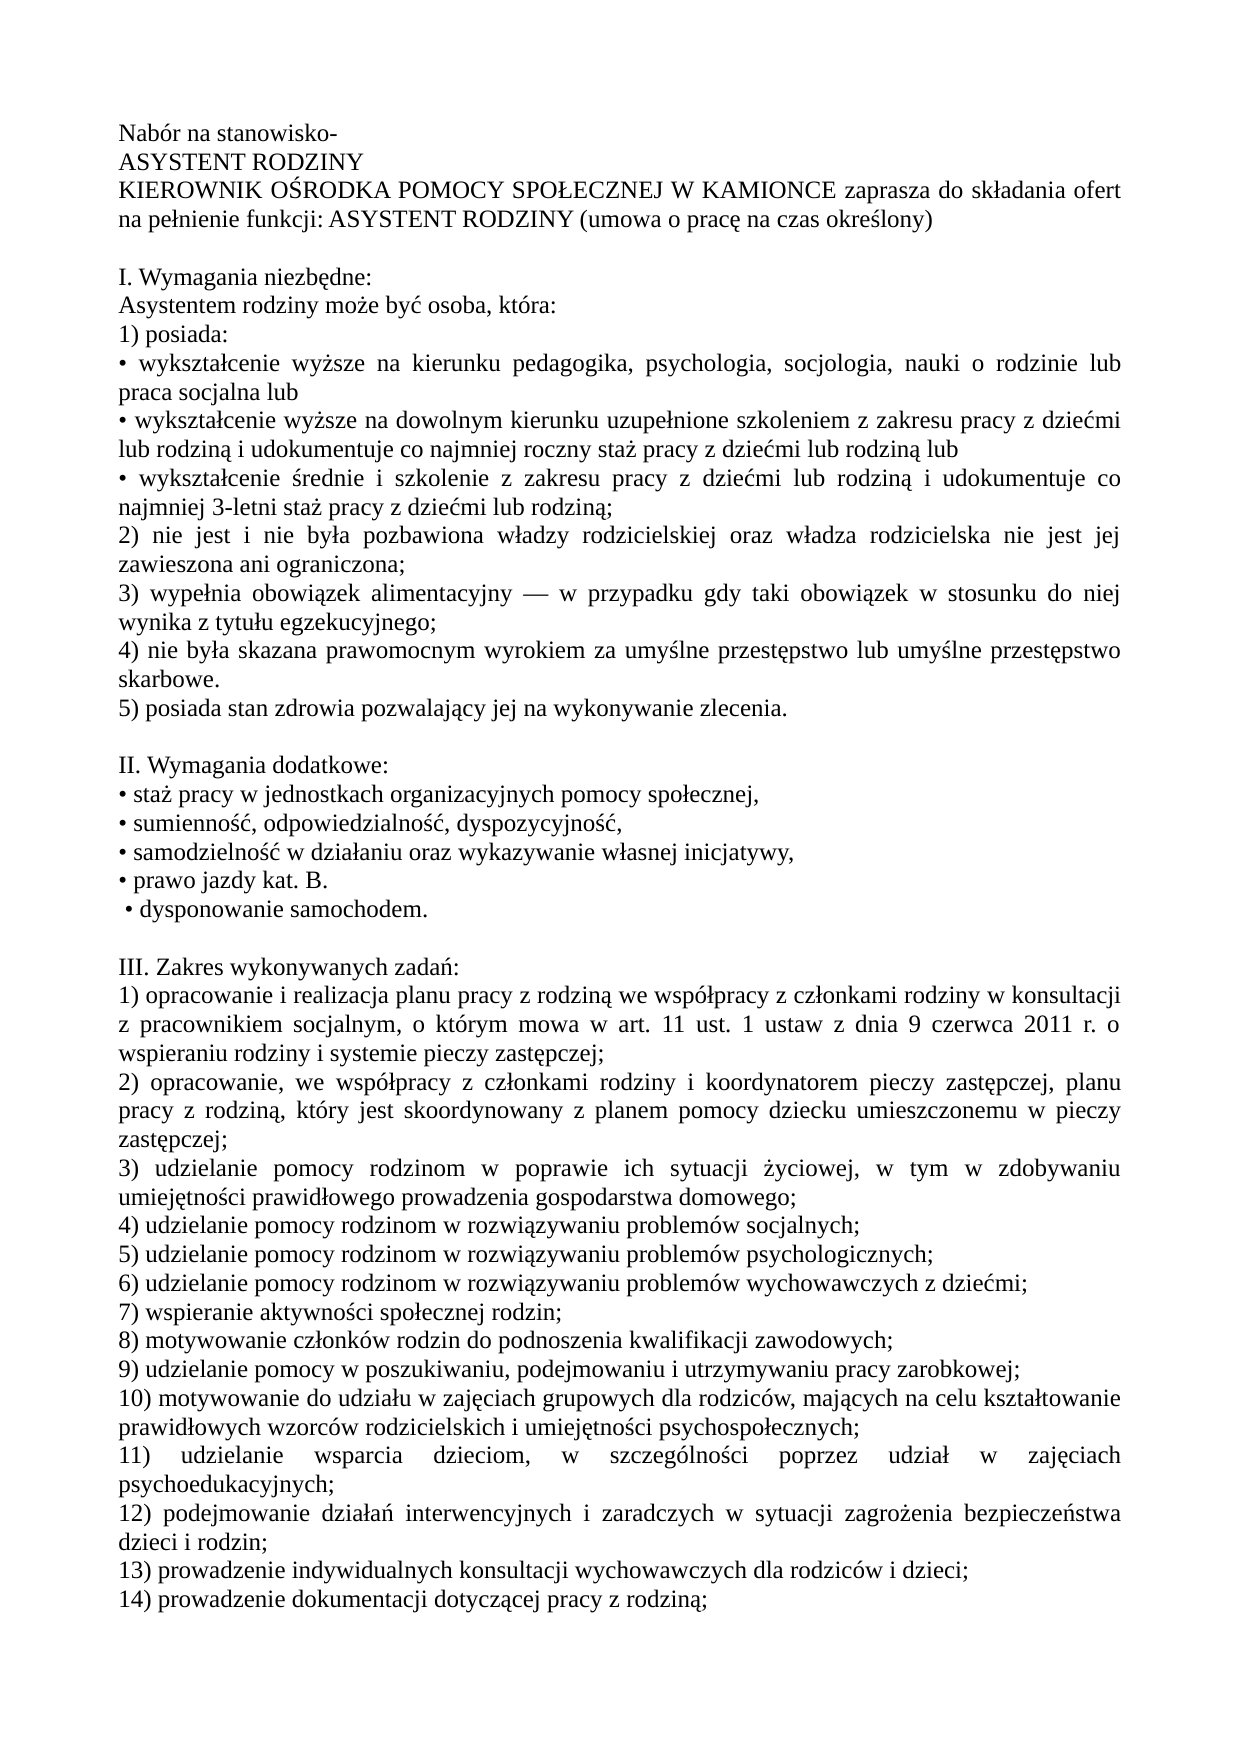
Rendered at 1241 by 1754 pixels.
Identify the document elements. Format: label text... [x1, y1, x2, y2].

text 11) udzielanie wsparcia dzieciom, w szczególności poprzez udział w zajęciach psychoedukacyjnych; [118, 1441, 1122, 1498]
text 2) nie jest i nie była pozbawiona władzy rodzicielskiej oraz władza rodzicielska nie jest jej zawieszona ani ograniczona; [118, 521, 1122, 578]
text 10) motywowanie do udziału w zajęciach grupowych dla rodziców, mających na celu kształtowanie prawidłowych wzorców rodzicielskich i umiejętności psychospołecznych; [118, 1383, 1122, 1441]
text 13) prowadzenie indywidualnych konsultacji wychowawczych dla rodziców i dzieci; [118, 1556, 1122, 1584]
text I. Wymagania niezbędne: [118, 262, 1122, 291]
text 14) prowadzenie dokumentacji dotyczącej pracy z rodziną; [118, 1584, 1122, 1613]
text 5) udzielanie pomocy rodzinom w rozwiązywaniu problemów psychologicznych; [118, 1239, 1122, 1268]
text • samodzielność w działaniu oraz wykazywanie własnej inicjatywy, [118, 837, 1122, 866]
text 12) podejmowanie działań interwencyjnych i zaradczych w sytuacji zagrożenia bezpieczeństwa dzieci i rodzin; [118, 1498, 1122, 1556]
text 4) udzielanie pomocy rodzinom w rozwiązywaniu problemów socjalnych; [118, 1211, 1122, 1239]
text 8) motywowanie członków rodzin do podnoszenia kwalifikacji zawodowych; [118, 1326, 1122, 1354]
text Asystentem rodziny może być osoba, która: [118, 291, 1122, 319]
text Nabór na stanowisko- [118, 118, 1122, 147]
text • sumienność, odpowiedzialność, dyspozycyjność, [118, 808, 1122, 837]
text 9) udzielanie pomocy w poszukiwaniu, podejmowaniu i utrzymywaniu pracy zarobkowej; [118, 1354, 1122, 1383]
text 7) wspieranie aktywności społecznej rodzin; [118, 1297, 1122, 1326]
text • dysponowanie samochodem. [118, 894, 1122, 923]
text KIEROWNIK OŚRODKA POMOCY SPOŁECZNEJ W KAMIONCE zaprasza do składania ofert na pełnienie funkcji: ASYSTENT RODZINY (umowa o pracę na czas określony) [118, 176, 1122, 233]
text • prawo jazdy kat. B. [118, 866, 1122, 894]
text 3) udzielanie pomocy rodzinom w poprawie ich sytuacji życiowej, w tym w zdobywaniu umiejętności prawidłowego prowadzenia gospodarstwa domowego; [118, 1153, 1122, 1211]
text III. Zakres wykonywanych zadań: [118, 952, 1122, 981]
text II. Wymagania dodatkowe: [118, 751, 1122, 779]
text 3) wypełnia obowiązek alimentacyjny — w przypadku gdy taki obowiązek w stosunku do niej wynika z tytułu egzekucyjnego; [118, 578, 1122, 636]
text • wykształcenie wyższe na kierunku pedagogika, psychologia, socjologia, nauki o rodzinie lub praca socjalna lub [118, 348, 1122, 406]
text 1) opracowanie i realizacja planu pracy z rodziną we współpracy z członkami rodziny w konsultacji z pracownikiem socjalnym, o którym mowa w art. 11 ust. 1 ustaw z dnia 9 czerwca 2011 r. o wspieraniu rodziny i systemie pieczy zastępczej; [118, 981, 1122, 1067]
text 6) udzielanie pomocy rodzinom w rozwiązywaniu problemów wychowawczych z dziećmi; [118, 1268, 1122, 1297]
text 5) posiada stan zdrowia pozwalający jej na wykonywanie zlecenia. [118, 693, 1122, 722]
text • wykształcenie wyższe na dowolnym kierunku uzupełnione szkoleniem z zakresu pracy z dziećmi lub rodziną i udokumentuje co najmniej roczny staż pracy z dziećmi lub rodziną lub [118, 406, 1122, 463]
text • wykształcenie średnie i szkolenie z zakresu pracy z dziećmi lub rodziną i udokumentuje co najmniej 3-letni staż pracy z dziećmi lub rodziną; [118, 463, 1122, 521]
text • staż pracy w jednostkach organizacyjnych pomocy społecznej, [118, 779, 1122, 808]
text 2) opracowanie, we współpracy z członkami rodziny i koordynatorem pieczy zastępczej, planu pracy z rodziną, który jest skoordynowany z planem pomocy dziecku umieszczonemu w pieczy zastępczej; [118, 1067, 1122, 1153]
text 1) posiada: [118, 319, 1122, 348]
text 4) nie była skazana prawomocnym wyrokiem za umyślne przestępstwo lub umyślne przestępstwo skarbowe. [118, 636, 1122, 693]
text ASYSTENT RODZINY [118, 147, 1122, 176]
